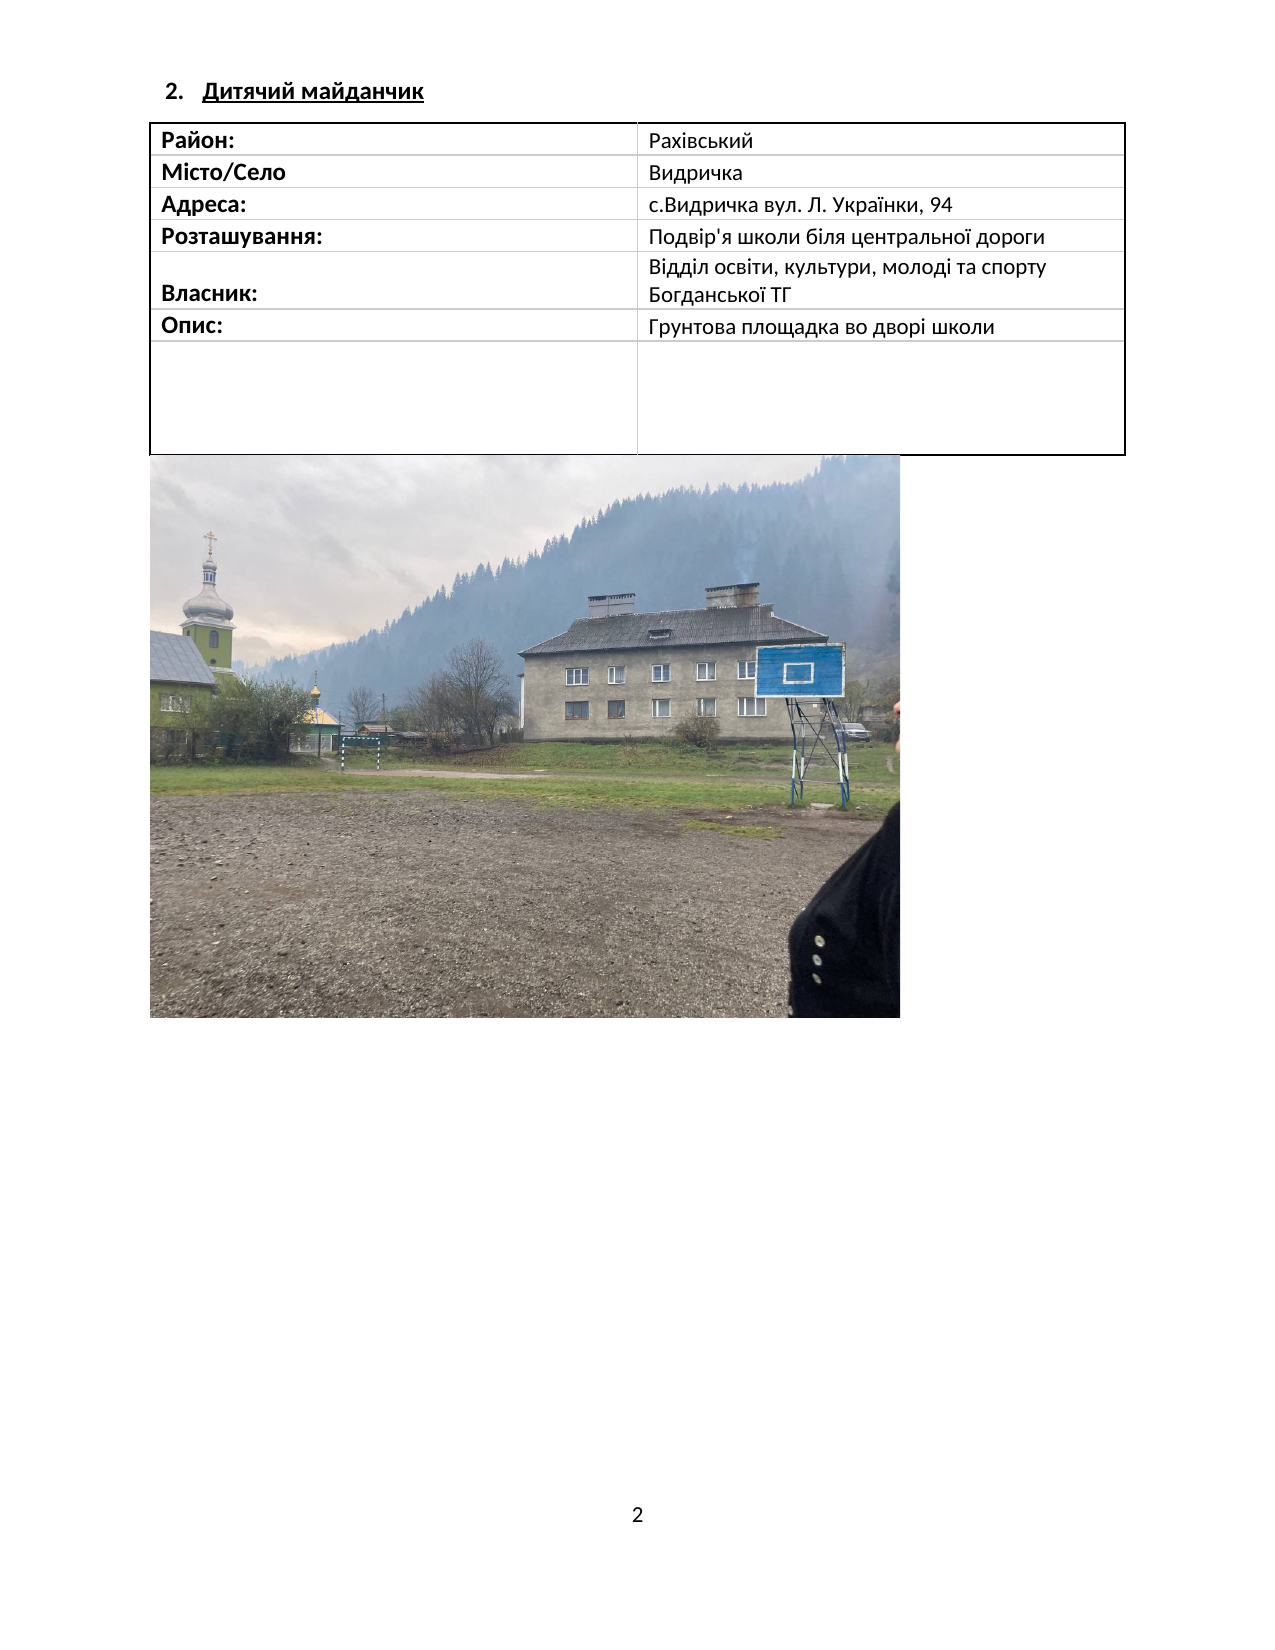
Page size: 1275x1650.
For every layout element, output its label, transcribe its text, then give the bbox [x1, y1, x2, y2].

table_cell Подвір'я школи біля центральної дороги [638, 220, 1124, 251]
table_cell [638, 342, 1124, 454]
table_cell Місто/Село [151, 156, 637, 186]
table_cell Відділ освіти, культури, молоді та спорту Богданської ТГ [638, 252, 1124, 308]
table_cell [151, 342, 637, 454]
table_cell Опис: [151, 310, 637, 340]
list Дитячий майданчик [165, 75, 1125, 106]
table_cell Власник: [151, 252, 637, 308]
table_cell Грунтова площадка во дворі школи [638, 310, 1124, 340]
table_cell Розташування: [151, 220, 637, 251]
table_header Район: [151, 124, 637, 154]
table_cell Адреса: [151, 188, 637, 218]
table_cell с.Видричка вул. Л. Українки, 94 [638, 188, 1124, 218]
table_header Рахівський [638, 124, 1124, 154]
table_cell Видричка [638, 156, 1124, 186]
